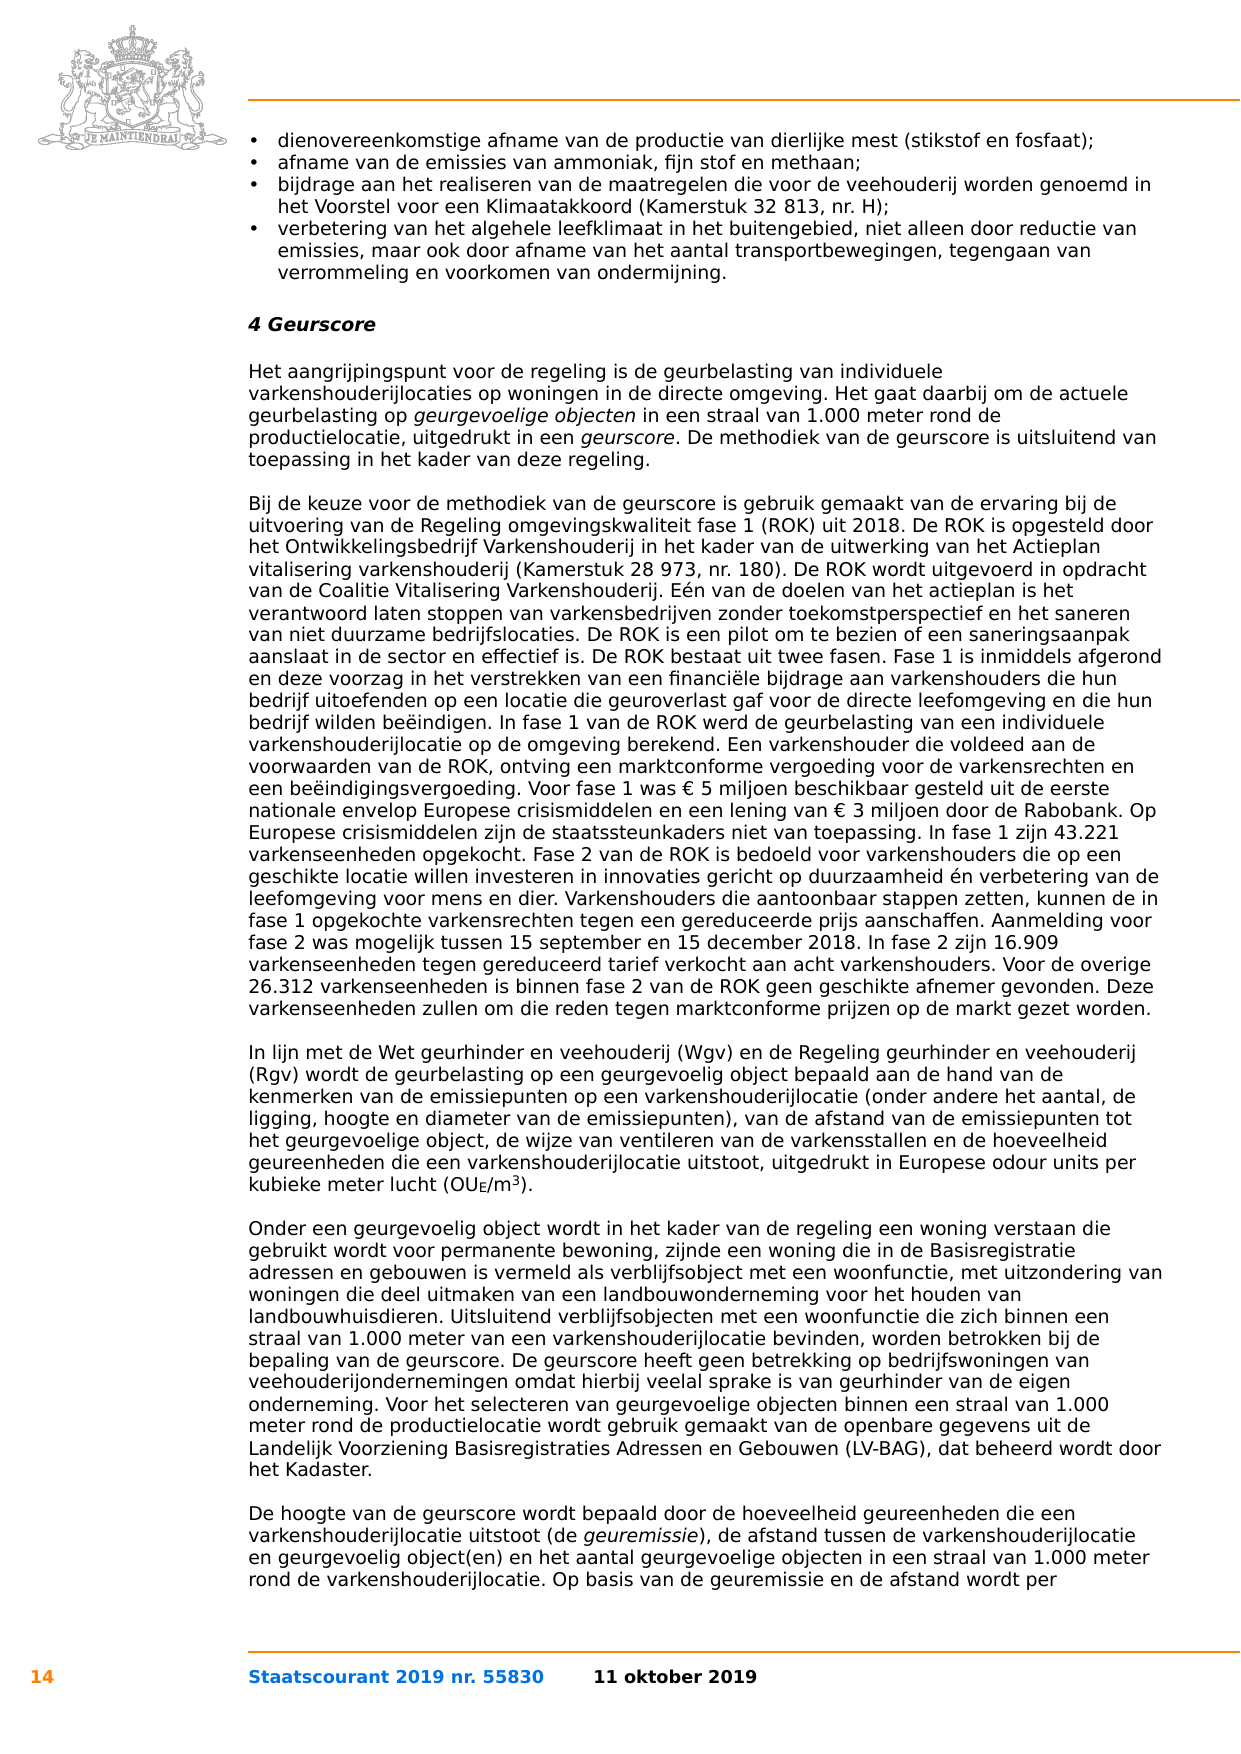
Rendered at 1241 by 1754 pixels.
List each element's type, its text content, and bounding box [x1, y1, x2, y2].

picture [38, 25, 227, 150]
text • verbetering van het algehele leefklimaat in het buitengebied, niet alleen door reductie van emissies, maar ook door afname van het aantal transportbewegingen, tegengaan van verrommeling en voorkomen van ondermijning. [248, 218, 1163, 284]
text • afname van de emissies van ammoniak, fijn stof en methaan; [248, 152, 1163, 174]
text Onder een geurgevoelig object wordt in het kader van de regeling een woning verstaan die gebruikt wordt voor permanente bewoning, zijnde een woning die in de Basisregistratie adressen en gebouwen is vermeld als verblijfsobject met een woonfunctie, met uitzondering van woningen die deel uitmaken van een landbouwonderneming voor het houden van landbouwhuisdieren. Uitsluitend verblijfsobjecten met een woonfunctie die zich binnen een straal van 1.000 meter van een varkenshouderijlocatie bevinden, worden betrokken bij de bepaling van de geurscore. De geurscore heeft geen betrekking op bedrijfswoningen van veehouderijondernemingen omdat hierbij veelal sprake is van geurhinder van de eigen onderneming. Voor het selecteren van geurgevoelige objecten binnen een straal van 1.000 meter rond de productielocatie wordt gebruik gemaakt van de openbare gegevens uit de Landelijk Voorziening Basisregistraties Adressen en Gebouwen (LV-BAG), dat beheerd wordt door het Kadaster. [248, 1218, 1163, 1481]
text De hoogte van de geurscore wordt bepaald door de hoeveelheid geureenheden die een varkenshouderijlocatie uitstoot (de geuremissie), de afstand tussen de varkenshouderijlocatie en geurgevoelig object(en) en het aantal geurgevoelige objecten in een straal van 1.000 meter rond de varkenshouderijlocatie. Op basis van de geuremissie en de afstand wordt per [248, 1503, 1163, 1591]
subtitle 4 Geurscore [248, 314, 1163, 336]
text In lijn met de Wet geurhinder en veehouderij (Wgv) en de Regeling geurhinder en veehouderij (Rgv) wordt de geurbelasting op een geurgevoelig object bepaald aan de hand van de kenmerken van de emissiepunten op een varkenshouderijlocatie (onder andere het aantal, de ligging, hoogte en diameter van de emissiepunten), van de afstand van de emissiepunten tot het geurgevoelige object, de wijze van ventileren van de varkensstallen en de hoeveelheid geureenheden die een varkenshouderijlocatie uitstoot, uitgedrukt in Europese odour units per kubieke meter lucht (OUE/m3). [248, 1042, 1163, 1196]
text Bij de keuze voor de methodiek van de geurscore is gebruik gemaakt van de ervaring bij de uitvoering van de Regeling omgevingskwaliteit fase 1 (ROK) uit 2018. De ROK is opgesteld door het Ontwikkelingsbedrijf Varkenshouderij in het kader van de uitwerking van het Actieplan vitalisering varkenshouderij (Kamerstuk 28 973, nr. 180). De ROK wordt uitgevoerd in opdracht van de Coalitie Vitalisering Varkenshouderij. Eén van de doelen van het actieplan is het verantwoord laten stoppen van varkensbedrijven zonder toekomstperspectief en het saneren van niet duurzame bedrijfslocaties. De ROK is een pilot om te bezien of een saneringsaanpak aanslaat in de sector en effectief is. De ROK bestaat uit twee fasen. Fase 1 is inmiddels afgerond en deze voorzag in het verstrekken van een financiële bijdrage aan varkenshouders die hun bedrijf uitoefenden op een locatie die geuroverlast gaf voor de directe leefomgeving en die hun bedrijf wilden beëindigen. In fase 1 van de ROK werd de geurbelasting van een individuele varkenshouderijlocatie op de omgeving berekend. Een varkenshouder die voldeed aan de voorwaarden van de ROK, ontving een marktconforme vergoeding voor de varkensrechten en een beëindigingsvergoeding. Voor fase 1 was € 5 miljoen beschikbaar gesteld uit de eerste nationale envelop Europese crisismiddelen en een lening van € 3 miljoen door de Rabobank. Op Europese crisismiddelen zijn de staatssteunkaders niet van toepassing. In fase 1 zijn 43.221 varkenseenheden opgekocht. Fase 2 van de ROK is bedoeld voor varkenshouders die op een geschikte locatie willen investeren in innovaties gericht op duurzaamheid én verbetering van de leefomgeving voor mens en dier. Varkenshouders die aantoonbaar stappen zetten, kunnen de in fase 1 opgekochte varkensrechten tegen een gereduceerde prijs aanschaffen. Aanmelding voor fase 2 was mogelijk tussen 15 september en 15 december 2018. In fase 2 zijn 16.909 varkenseenheden tegen gereduceerd tarief verkocht aan acht varkenshouders. Voor de overige 26.312 varkenseenheden is binnen fase 2 van de ROK geen geschikte afnemer gevonden. Deze varkenseenheden zullen om die reden tegen marktconforme prijzen op de markt gezet worden. [248, 492, 1163, 1020]
text • dienovereenkomstige afname van de productie van dierlijke mest (stikstof en fosfaat); [248, 130, 1163, 152]
text Het aangrijpingspunt voor de regeling is de geurbelasting van individuele varkenshouderijlocaties op woningen in de directe omgeving. Het gaat daarbij om de actuele geurbelasting op geurgevoelige objecten in een straal van 1.000 meter rond de productielocatie, uitgedrukt in een geurscore. De methodiek van de geurscore is uitsluitend van toepassing in het kader van deze regeling. [248, 361, 1163, 471]
text • bijdrage aan het realiseren van de maatregelen die voor de veehouderij worden genoemd in het Voorstel voor een Klimaatakkoord (Kamerstuk 32 813, nr. H); [248, 174, 1163, 218]
